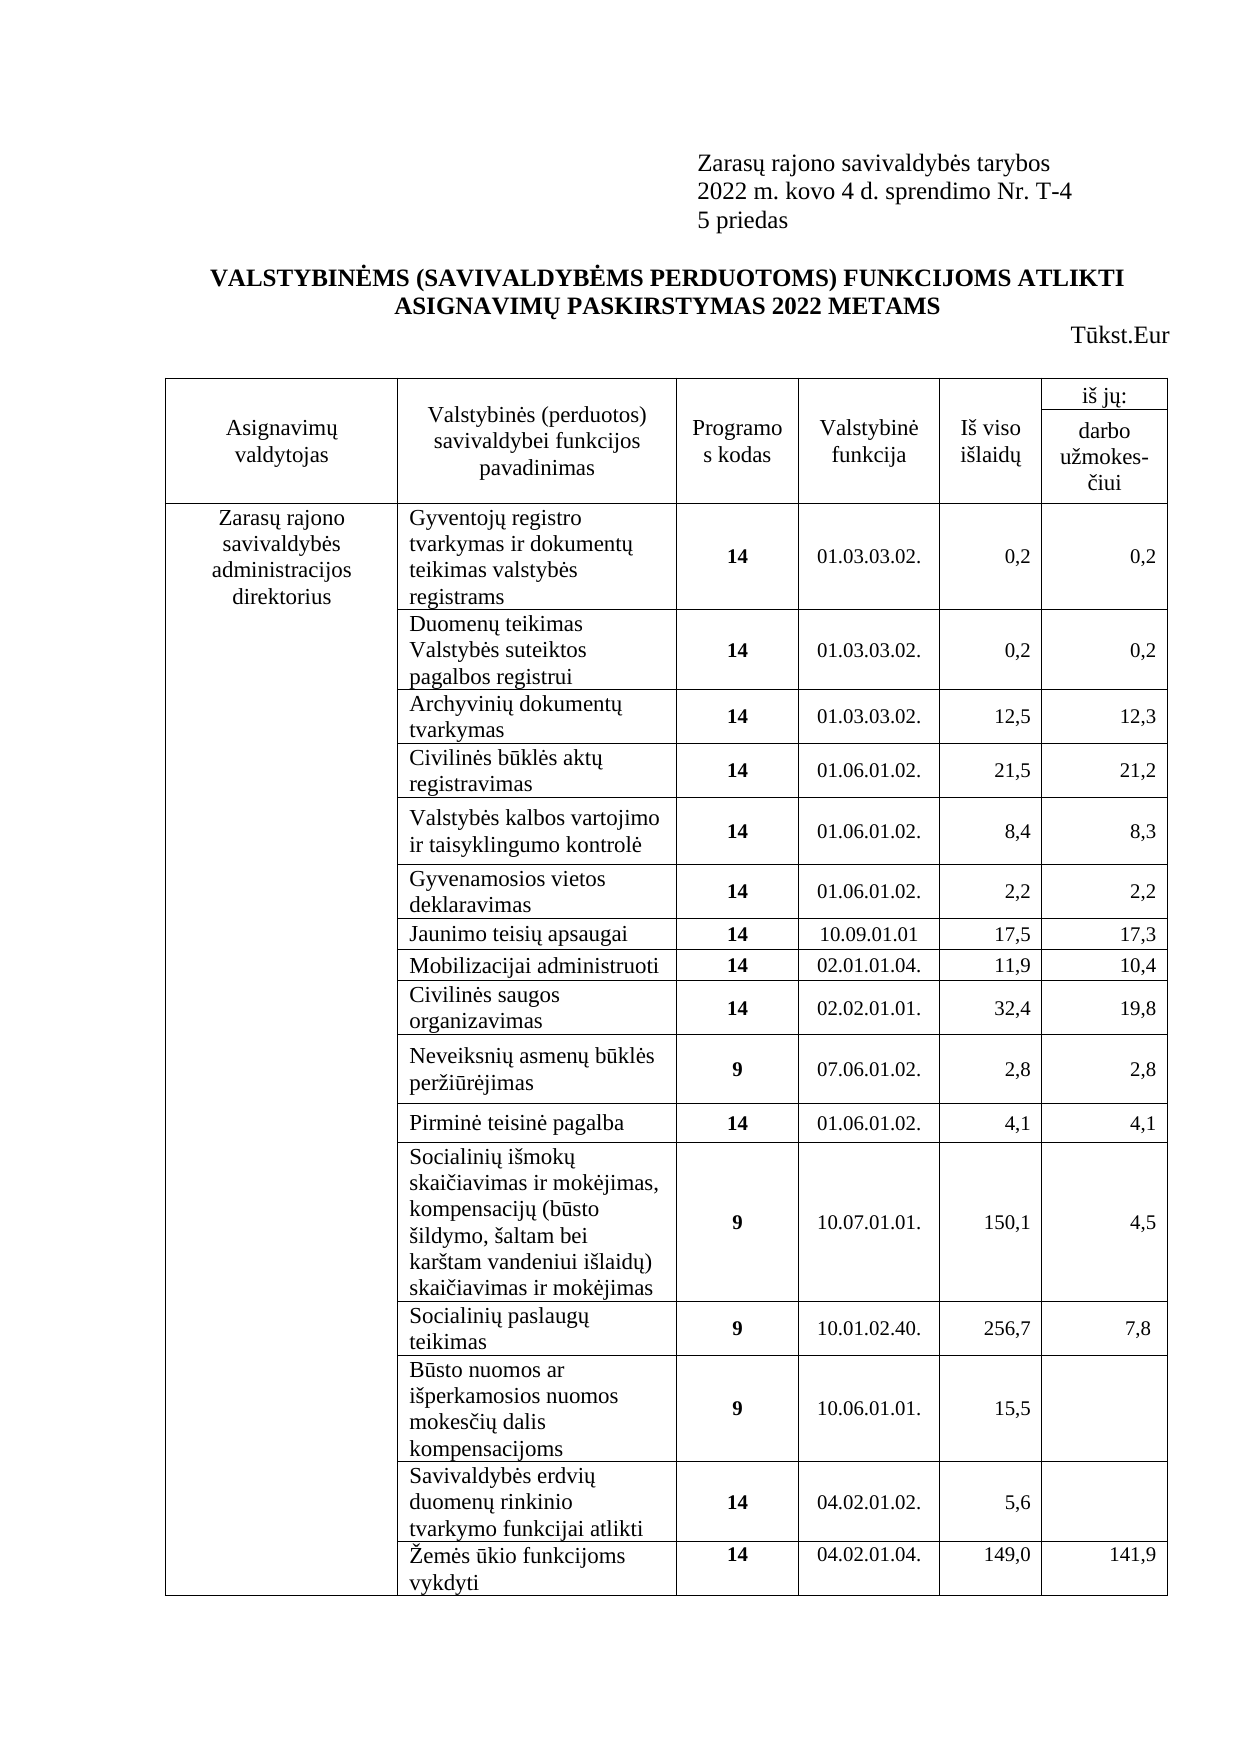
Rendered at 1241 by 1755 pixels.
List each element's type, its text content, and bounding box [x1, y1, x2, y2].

table_cell 149,0 [940, 1542, 1041, 1595]
table_cell Zarasų rajono savivaldybės administracijos direktorius [166, 504, 397, 1595]
table_cell 14 [677, 690, 798, 743]
table_cell 11,9 [940, 950, 1041, 980]
table_cell [1042, 1356, 1167, 1461]
table_cell Civilinės būklės aktų registravimas [398, 744, 676, 797]
table_cell 0,2 [1042, 504, 1167, 609]
table_cell 2,8 [1042, 1035, 1167, 1103]
table_cell Socialinių paslaugų teikimas [398, 1302, 676, 1354]
table_cell 02.01.01.04. [799, 950, 939, 980]
table_cell Civilinės saugos organizavimas [398, 981, 676, 1034]
table_cell 12,5 [940, 690, 1041, 743]
table_cell 01.06.01.02. [799, 865, 939, 918]
table_cell 01.06.01.02. [799, 1104, 939, 1142]
table_cell [1042, 1462, 1167, 1541]
table_cell Archyvinių dokumentų tvarkymas [398, 690, 676, 743]
table_cell 141,9 [1042, 1542, 1167, 1595]
table_cell 0,2 [940, 610, 1041, 689]
table_cell 2,8 [940, 1035, 1041, 1103]
table_cell 14 [677, 950, 798, 980]
table_cell 01.03.03.02. [799, 504, 939, 609]
table_cell 2,2 [1042, 865, 1167, 918]
table_cell 10.07.01.01. [799, 1143, 939, 1301]
table_cell 14 [677, 1542, 798, 1595]
table_cell 21,2 [1042, 744, 1167, 797]
table_cell 14 [677, 919, 798, 949]
table_cell 2,2 [940, 865, 1041, 918]
table_cell Neveiksnių asmenų būklės peržiūrėjimas [398, 1035, 676, 1103]
text Tūkst.Eur [165, 320, 1169, 349]
table_cell Mobilizacijai administruoti [398, 950, 676, 980]
table_cell 9 [677, 1143, 798, 1301]
table_cell 01.03.03.02. [799, 610, 939, 689]
table_cell 17,5 [940, 919, 1041, 949]
table_cell 01.06.01.02. [799, 744, 939, 797]
table_cell Būsto nuomos ar išperkamosios nuomos mokesčių dalis kompensacijoms [398, 1356, 676, 1461]
table_cell 9 [677, 1356, 798, 1461]
table_cell 10,4 [1042, 950, 1167, 980]
table_cell Gyvenamosios vietos deklaravimas [398, 865, 676, 918]
table_cell 7,8 [1042, 1302, 1167, 1354]
table_cell 0,2 [940, 504, 1041, 609]
table_cell 32,4 [940, 981, 1041, 1034]
table_cell 14 [677, 865, 798, 918]
table_cell 14 [677, 1462, 798, 1541]
table_cell 14 [677, 504, 798, 609]
table_cell 21,5 [940, 744, 1041, 797]
table_cell 19,8 [1042, 981, 1167, 1034]
table_cell Jaunimo teisių apsaugai [398, 919, 676, 949]
table_cell 10.01.02.40. [799, 1302, 939, 1354]
table_header Iš viso išlaidų [940, 379, 1041, 503]
table_cell 4,1 [1042, 1104, 1167, 1142]
table_cell 4,5 [1042, 1143, 1167, 1301]
table_cell 9 [677, 1035, 798, 1103]
table_cell 256,7 [940, 1302, 1041, 1354]
table_header Valstybinės (perduotos) savivaldybei funkcijos pavadinimas [398, 379, 676, 503]
table_cell 8,4 [940, 798, 1041, 864]
table_cell darbo užmokes- čiui [1042, 410, 1167, 503]
table_cell 9 [677, 1302, 798, 1354]
table_cell 14 [677, 744, 798, 797]
table_cell 10.09.01.01 [799, 919, 939, 949]
text Zarasų rajono savivaldybės tarybos [697, 148, 1169, 176]
table_cell Gyventojų registro tvarkymas ir dokumentų teikimas valstybės registrams [398, 504, 676, 609]
table_header Asignavimų valdytojas [166, 379, 397, 503]
table_cell 5,6 [940, 1462, 1041, 1541]
table_cell Duomenų teikimas Valstybės suteiktos pagalbos registrui [398, 610, 676, 689]
table_cell 01.03.03.02. [799, 690, 939, 743]
table_cell Pirminė teisinė pagalba [398, 1104, 676, 1142]
table_cell 14 [677, 1104, 798, 1142]
text 2022 m. kovo 4 d. sprendimo Nr. T-4 [697, 176, 1169, 205]
table_cell 14 [677, 610, 798, 689]
table_cell 12,3 [1042, 690, 1167, 743]
table_cell 0,2 [1042, 610, 1167, 689]
table_cell 14 [677, 798, 798, 864]
table_cell Savivaldybės erdvių duomenų rinkinio tvarkymo funkcijai atlikti [398, 1462, 676, 1541]
table_cell 15,5 [940, 1356, 1041, 1461]
table_cell 14 [677, 981, 798, 1034]
table_cell 07.06.01.02. [799, 1035, 939, 1103]
table_cell 8,3 [1042, 798, 1167, 864]
table_cell Žemės ūkio funkcijoms vykdyti [398, 1542, 676, 1595]
table_cell 01.06.01.02. [799, 798, 939, 864]
table_cell 10.06.01.01. [799, 1356, 939, 1461]
table_cell 02.02.01.01. [799, 981, 939, 1034]
table_header Valstybinė funkcija [799, 379, 939, 503]
table_cell 17,3 [1042, 919, 1167, 949]
table_cell 150,1 [940, 1143, 1041, 1301]
table_cell 04.02.01.02. [799, 1462, 939, 1541]
text 5 priedas [697, 205, 1169, 234]
table_cell Socialinių išmokų skaičiavimas ir mokėjimas, kompensacijų (būsto šildymo, šaltam bei karštam vandeniui išlaidų) skaičiavimas ir mokėjimas [398, 1143, 676, 1301]
table_header Programos kodas [677, 379, 798, 503]
text VALSTYBINĖMS (SAVIVALDYBĖMS PERDUOTOMS) FUNKCIJOMS ATLIKTI ASIGNAVIMŲ PASKIRSTYMAS 2022 METAMS [165, 263, 1169, 320]
table_cell 04.02.01.04. [799, 1542, 939, 1595]
table_cell Valstybės kalbos vartojimo ir taisyklingumo kontrolė [398, 798, 676, 864]
table_cell 4,1 [940, 1104, 1041, 1142]
table_header iš jų: [1042, 379, 1167, 409]
